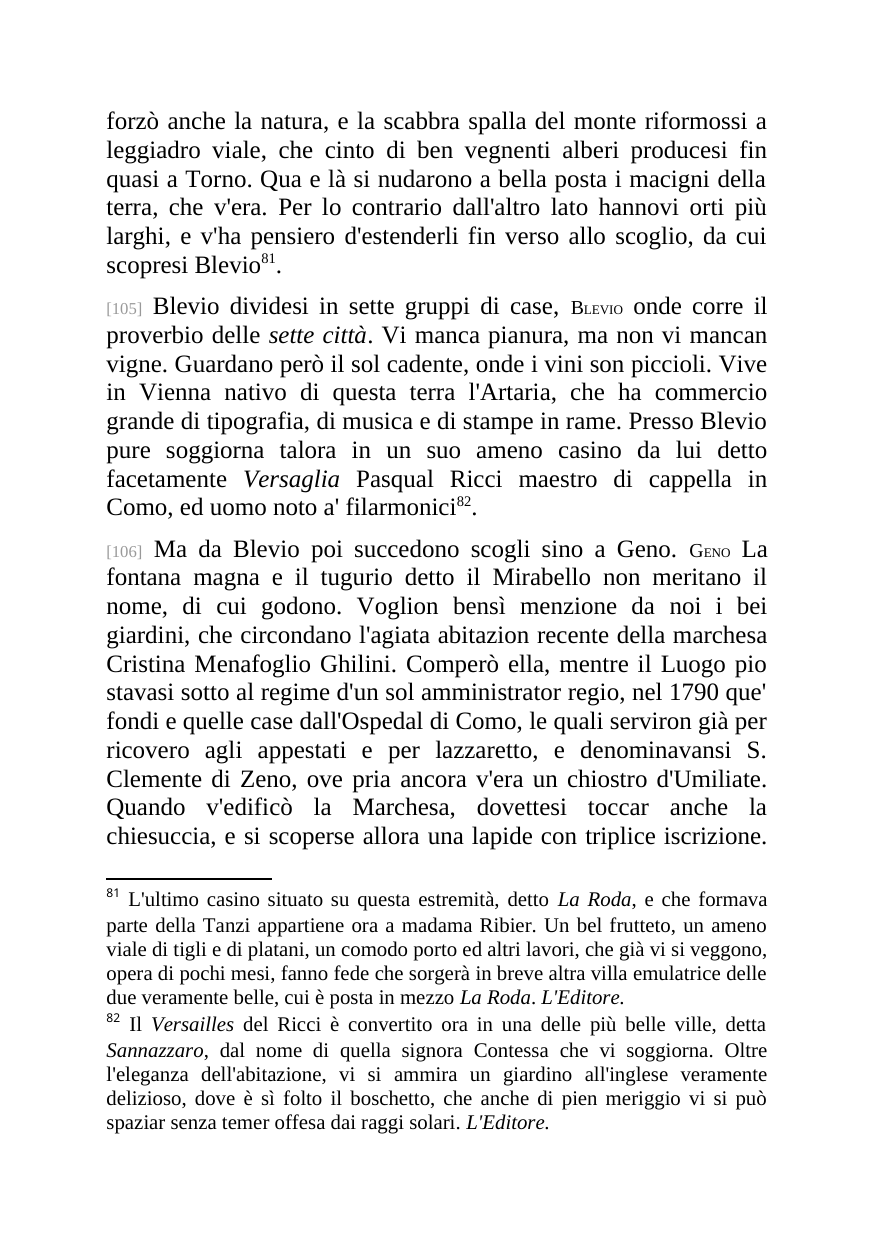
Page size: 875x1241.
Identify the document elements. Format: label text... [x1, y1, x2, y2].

text forzò anche la natura, e la scabbra spalla del monte riformossi a leggiadro viale, che cinto di ben vegnenti alberi producesi fin quasi a Torno. Qua e là si nudarono a bella posta i macigni della terra, che v'era. Per lo contrario dall'altro lato hannovi orti più larghi, e v'ha pensiero d'estenderli fin verso allo scoglio, da cui scopresi Blevio. [106, 106, 768, 279]
text Il Versailles del Ricci è convertito ora in una delle più belle ville, detta Sannazzaro, dal nome di quella signora Contessa che vi soggiorna. Oltre l'eleganza dell'abitazione, vi si ammira un giardino all'inglese veramente delizioso, dove è sì folto il boschetto, che anche di pien meriggio vi si può spaziar senza temer offesa dai raggi solari. L'Editore. [106, 1009, 768, 1134]
text [105] Blevio dividesi in sette gruppi di case, Blevio onde corre il proverbio delle sette città. Vi manca pianura, ma non vi mancan vigne. Guardano però il sol cadente, onde i vini son piccioli. Vive in Vienna nativo di questa terra l'Artaria, che ha commercio grande di tipografia, di musica e di stampe in rame. Presso Blevio pure soggiorna talora in un suo ameno casino da lui detto facetamente Versaglia Pasqual Ricci maestro di cappella in Como, ed uomo noto a' filarmonici. [106, 291, 768, 521]
text [106] Ma da Blevio poi succedono scogli sino a Geno. Geno La fontana magna e il tugurio detto il Mirabello non meritano il nome, di cui godono. Voglion bensì menzione da noi i bei giardini, che circondano l'agiata abitazion recente della marchesa Cristina Menafoglio Ghilini. Comperò ella, mentre il Luogo pio stavasi sotto al regime d'un sol amministrator regio, nel 1790 que' fondi e quelle case dall'Ospedal di Como, le quali serviron già per ricovero agli appestati e per lazzaretto, e denominavansi S. Clemente di Zeno, ove pria ancora v'era un chiostro d'Umiliate. Quando v'edificò la Marchesa, dovettesi toccar anche la chiesuccia, e si scoperse allora una lapide con triplice iscrizione. [106, 534, 768, 850]
text L'ultimo casino situato su questa estremità, detto La Roda, e che formava parte della Tanzi appartiene ora a madama Ribier. Un bel frutteto, un ameno viale di tigli e di platani, un comodo porto ed altri lavori, che già vi si veggono, opera di pochi mesi, fanno fede che sorgerà in breve altra villa emulatrice delle due veramente belle, cui è posta in mezzo La Roda. L'Editore. [106, 884, 768, 1009]
